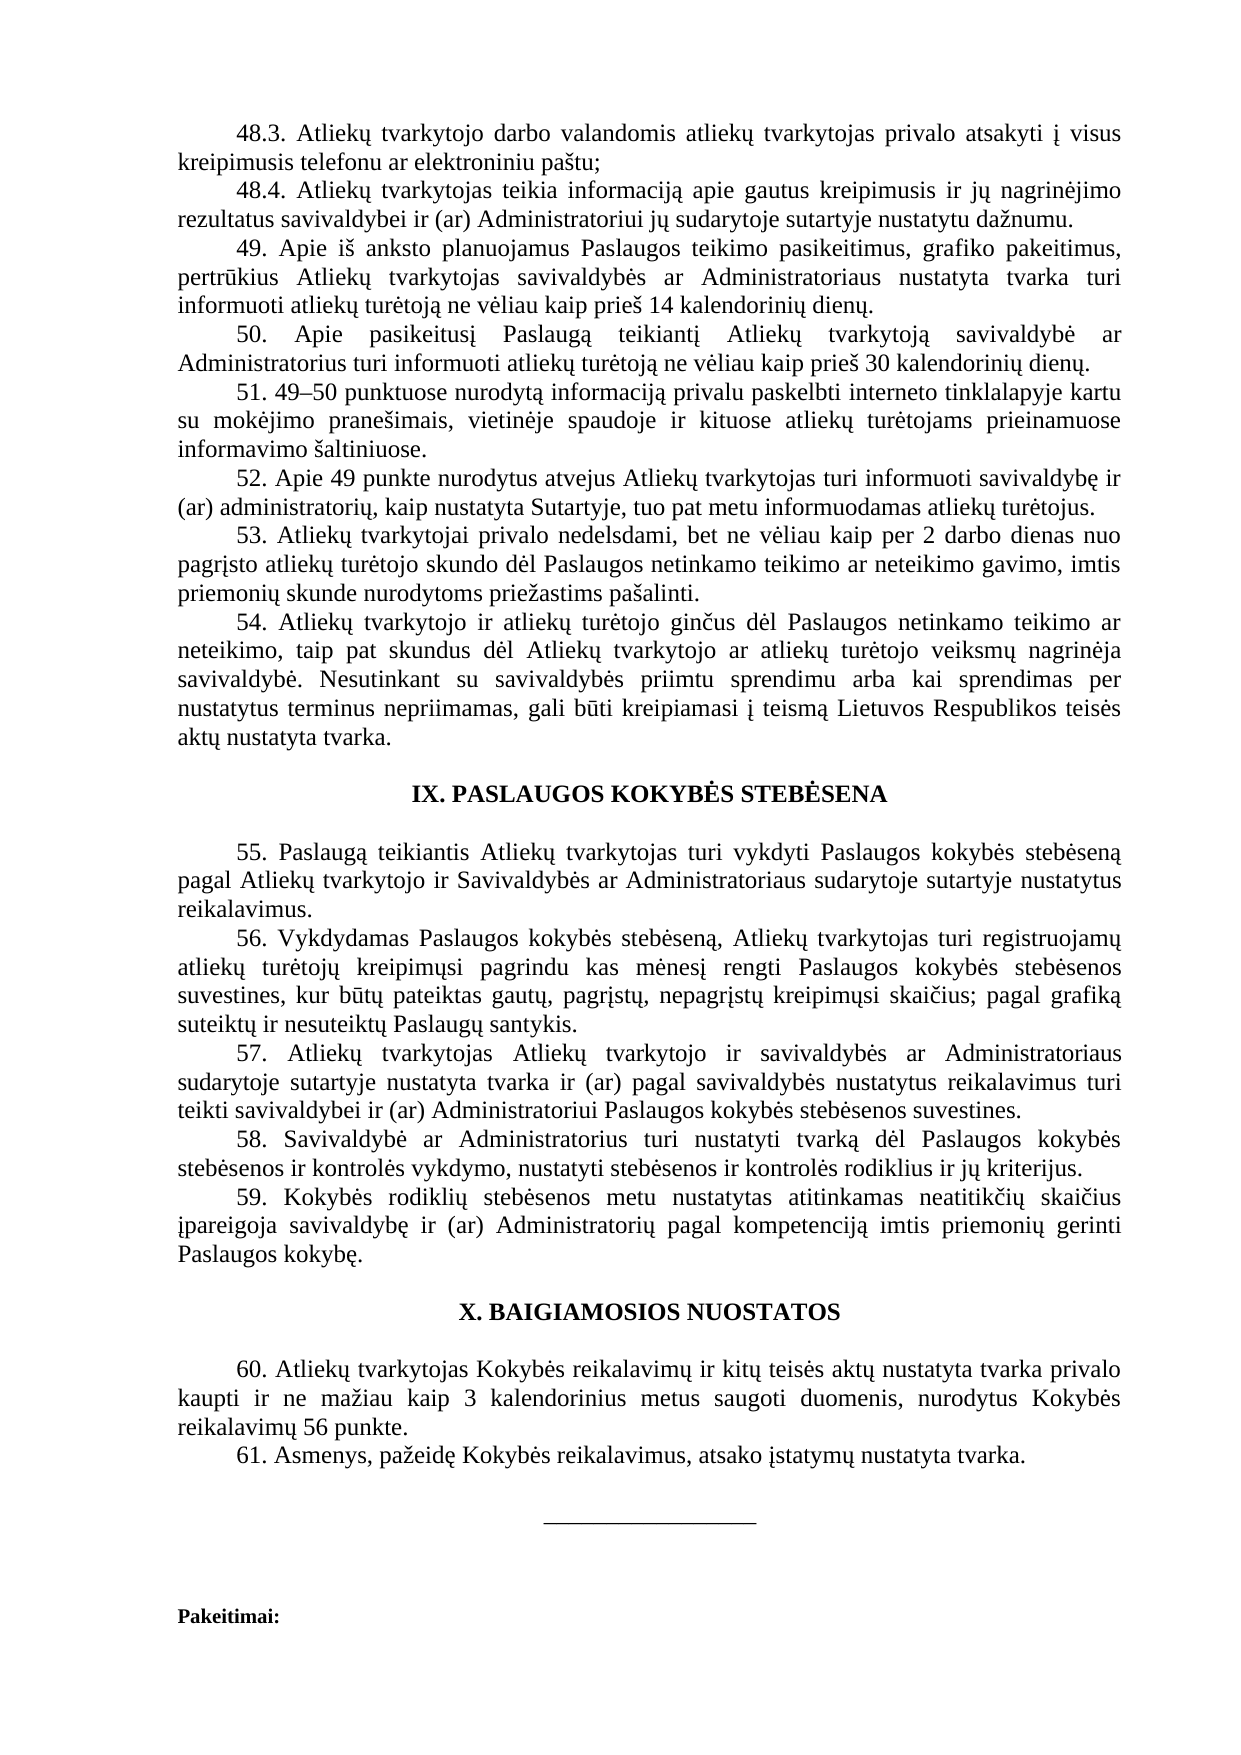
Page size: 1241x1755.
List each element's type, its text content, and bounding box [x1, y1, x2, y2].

text 58. Savivaldybė ar Administratorius turi nustatyti tvarką dėl Paslaugos kokybės stebėsenos ir kontrolės vykdymo, nustatyti stebėsenos ir kontrolės rodiklius ir jų kriterijus. [177, 1124, 1122, 1182]
text 51. 49–50 punktuose nurodytą informaciją privalu paskelbti interneto tinklalapyje kartu su mokėjimo pranešimais, vietinėje spaudoje ir kituose atliekų turėtojams prieinamuose informavimo šaltiniuose. [177, 377, 1122, 463]
text 59. Kokybės rodiklių stebėsenos metu nustatytas atitinkamas neatitikčių skaičius įpareigoja savivaldybę ir (ar) Administratorių pagal kompetenciją imtis priemonių gerinti Paslaugos kokybę. [177, 1182, 1122, 1268]
text 48.3. Atliekų tvarkytojo darbo valandomis atliekų tvarkytojas privalo atsakyti į visus kreipimusis telefonu ar elektroniniu paštu; [177, 118, 1122, 176]
text 48.4. Atliekų tvarkytojas teikia informaciją apie gautus kreipimusis ir jų nagrinėjimo rezultatus savivaldybei ir (ar) Administratoriui jų sudarytoje sutartyje nustatytu dažnumu. [177, 176, 1122, 233]
text 54. Atliekų tvarkytojo ir atliekų turėtojo ginčus dėl Paslaugos netinkamo teikimo ar neteikimo, taip pat skundus dėl Atliekų tvarkytojo ar atliekų turėtojo veiksmų nagrinėja savivaldybė. Nesutinkant su savivaldybės priimtu sprendimu arba kai sprendimas per nustatytus terminus nepriimamas, gali būti kreipiamasi į teismą Lietuvos Respublikos teisės aktų nustatyta tvarka. [177, 607, 1122, 751]
text IX. PASLAUGOS KOKYBĖS STEBĖSENA [177, 779, 1122, 808]
text 52. Apie 49 punkte nurodytus atvejus Atliekų tvarkytojas turi informuoti savivaldybę ir (ar) administratorių, kaip nustatyta Sutartyje, tuo pat metu informuodamas atliekų turėtojus. [177, 463, 1122, 521]
text 61. Asmenys, pažeidę Kokybės reikalavimus, atsako įstatymų nustatyta tvarka. [177, 1441, 1122, 1469]
text 57. Atliekų tvarkytojas Atliekų tvarkytojo ir savivaldybės ar Administratoriaus sudarytoje sutartyje nustatyta tvarka ir (ar) pagal savivaldybės nustatytus reikalavimus turi teikti savivaldybei ir (ar) Administratoriui Paslaugos kokybės stebėsenos suvestines. [177, 1038, 1122, 1124]
text 55. Paslaugą teikiantis Atliekų tvarkytojas turi vykdyti Paslaugos kokybės stebėseną pagal Atliekų tvarkytojo ir Savivaldybės ar Administratoriaus sudarytoje sutartyje nustatytus reikalavimus. [177, 837, 1122, 923]
text X. BAIGIAMOSIOS NUOSTATOS [177, 1297, 1122, 1326]
text 49. Apie iš anksto planuojamus Paslaugos teikimo pasikeitimus, grafiko pakeitimus, pertrūkius Atliekų tvarkytojas savivaldybės ar Administratoriaus nustatyta tvarka turi informuoti atliekų turėtoją ne vėliau kaip prieš 14 kalendorinių dienų. [177, 233, 1122, 319]
text 50. Apie pasikeitusį Paslaugą teikiantį Atliekų tvarkytoją savivaldybė ar Administratorius turi informuoti atliekų turėtoją ne vėliau kaip prieš 30 kalendorinių dienų. [177, 319, 1122, 377]
text 60. Atliekų tvarkytojas Kokybės reikalavimų ir kitų teisės aktų nustatyta tvarka privalo kaupti ir ne mažiau kaip 3 kalendorinius metus saugoti duomenis, nurodytus Kokybės reikalavimų 56 punkte. [177, 1354, 1122, 1441]
text Pakeitimai: [177, 1604, 1122, 1628]
text 53. Atliekų tvarkytojai privalo nedelsdami, bet ne vėliau kaip per 2 darbo dienas nuo pagrįsto atliekų turėtojo skundo dėl Paslaugos netinkamo teikimo ar neteikimo gavimo, imtis priemonių skunde nurodytoms priežastims pašalinti. [177, 521, 1122, 607]
text _________________ [177, 1498, 1122, 1527]
text 56. Vykdydamas Paslaugos kokybės stebėseną, Atliekų tvarkytojas turi registruojamų atliekų turėtojų kreipimųsi pagrindu kas mėnesį rengti Paslaugos kokybės stebėsenos suvestines, kur būtų pateiktas gautų, pagrįstų, nepagrįstų kreipimųsi skaičius; pagal grafiką suteiktų ir nesuteiktų Paslaugų santykis. [177, 923, 1122, 1038]
